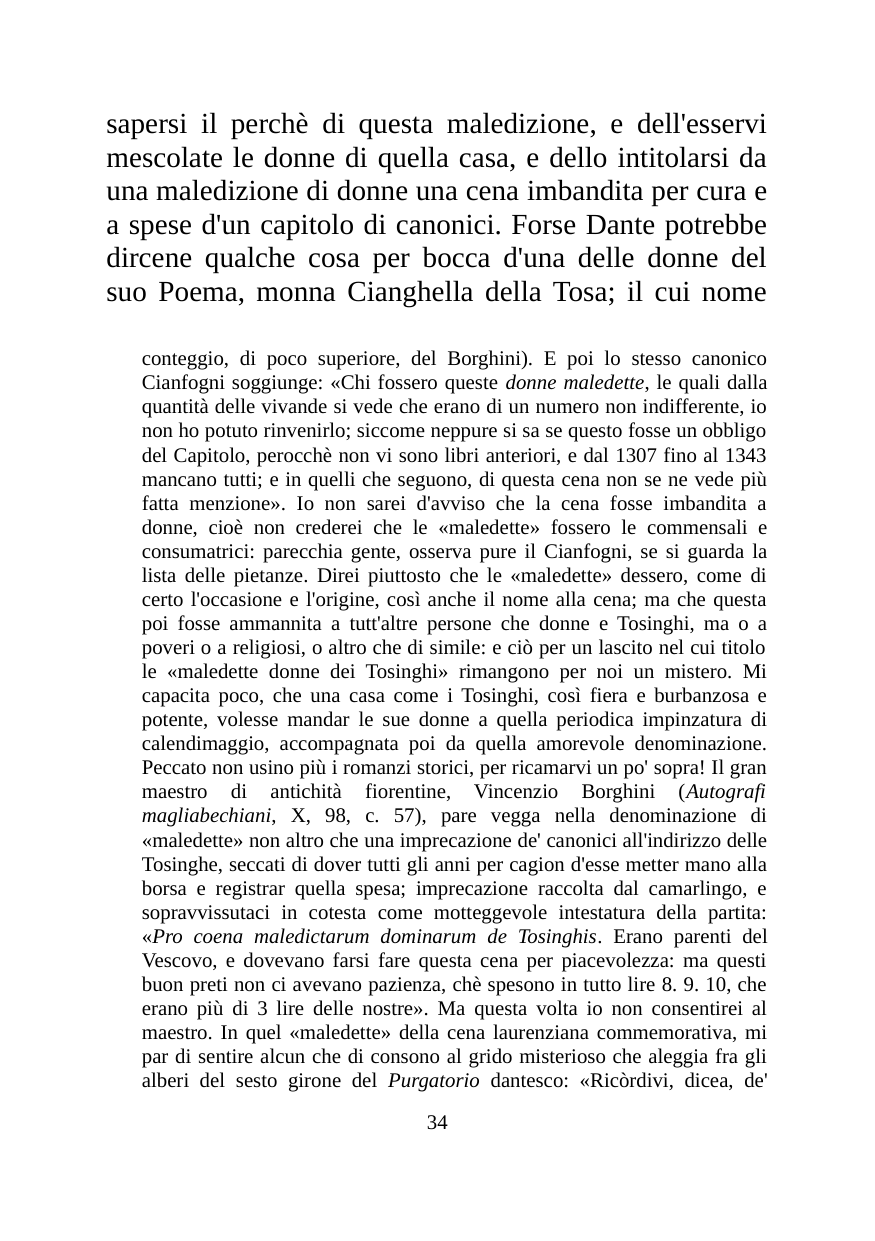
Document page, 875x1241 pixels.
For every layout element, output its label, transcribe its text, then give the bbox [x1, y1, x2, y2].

text conteggio, di poco superiore, del Borghini). E poi lo stesso canonico Cianfogni soggiunge: «Chi fossero queste donne maledette, le quali dalla quantità delle vivande si vede che erano di un numero non indifferente, io non ho potuto rinvenirlo; siccome neppure si sa se questo fosse un obbligo del Capitolo, perocchè non vi sono libri anteriori, e dal 1307 fino al 1343 mancano tutti; e in quelli che seguono, di questa cena non se ne vede più fatta menzione». Io non sarei d'avviso che la cena fosse imbandita a donne, cioè non crederei che le «maledette» fossero le commensali e consumatrici: parecchia gente, osserva pure il Cianfogni, se si guarda la lista delle pietanze. Direi piuttosto che le «maledette» dessero, come di certo l'occasione e l'origine, così anche il nome alla cena; ma che questa poi fosse ammannita a tutt'altre persone che donne e Tosinghi, ma o a poveri o a religiosi, o altro che di simile: e ciò per un lascito nel cui titolo le «maledette donne dei Tosinghi» rimangono per noi un mistero. Mi capacita poco, che una casa come i Tosinghi, così fiera e burbanzosa e potente, volesse mandar le sue donne a quella periodica impinzatura di calendimaggio, accompagnata poi da quella amorevole denominazione. Peccato non usino più i romanzi storici, per ricamarvi un po' sopra! Il gran maestro di antichità fiorentine, Vincenzio Borghini (Autografi magliabechiani, X, 98, c. 57), pare vegga nella denominazione di «maledette» non altro che una imprecazione de' canonici all'indirizzo delle Tosinghe, seccati di dover tutti gli anni per cagion d'esse metter mano alla borsa e registrar quella spesa; imprecazione raccolta dal camarlingo, e sopravvissutaci in cotesta come motteggevole intestatura della partita: «Pro coena maledictarum dominarum de Tosinghis. Erano parenti del Vescovo, e dovevano farsi fare questa cena per piacevolezza: ma questi buon preti non ci avevano pazienza, chè spesono in tutto lire 8. 9. 10, che erano più di 3 lire delle nostre». Ma questa volta io non consentirei al maestro. In quel «maledette» della cena laurenziana commemorativa, mi par di sentire alcun che di consono al grido misterioso che aleggia fra gli alberi del sesto girone del Purgatorio dantesco: «Ricòrdivi, dicea, de' [106, 346, 768, 1092]
text sapersi il perchè di questa maledizione, e dell'esservi mescolate le donne di quella casa, e dello intitolarsi da una maledizione di donne una cena imbandita per cura e a spese d'un capitolo di canonici. Forse Dante potrebbe dircene qualche cosa per bocca d'una delle donne del suo Poema, monna Cianghella della Tosa; il cui nome [106, 106, 768, 307]
